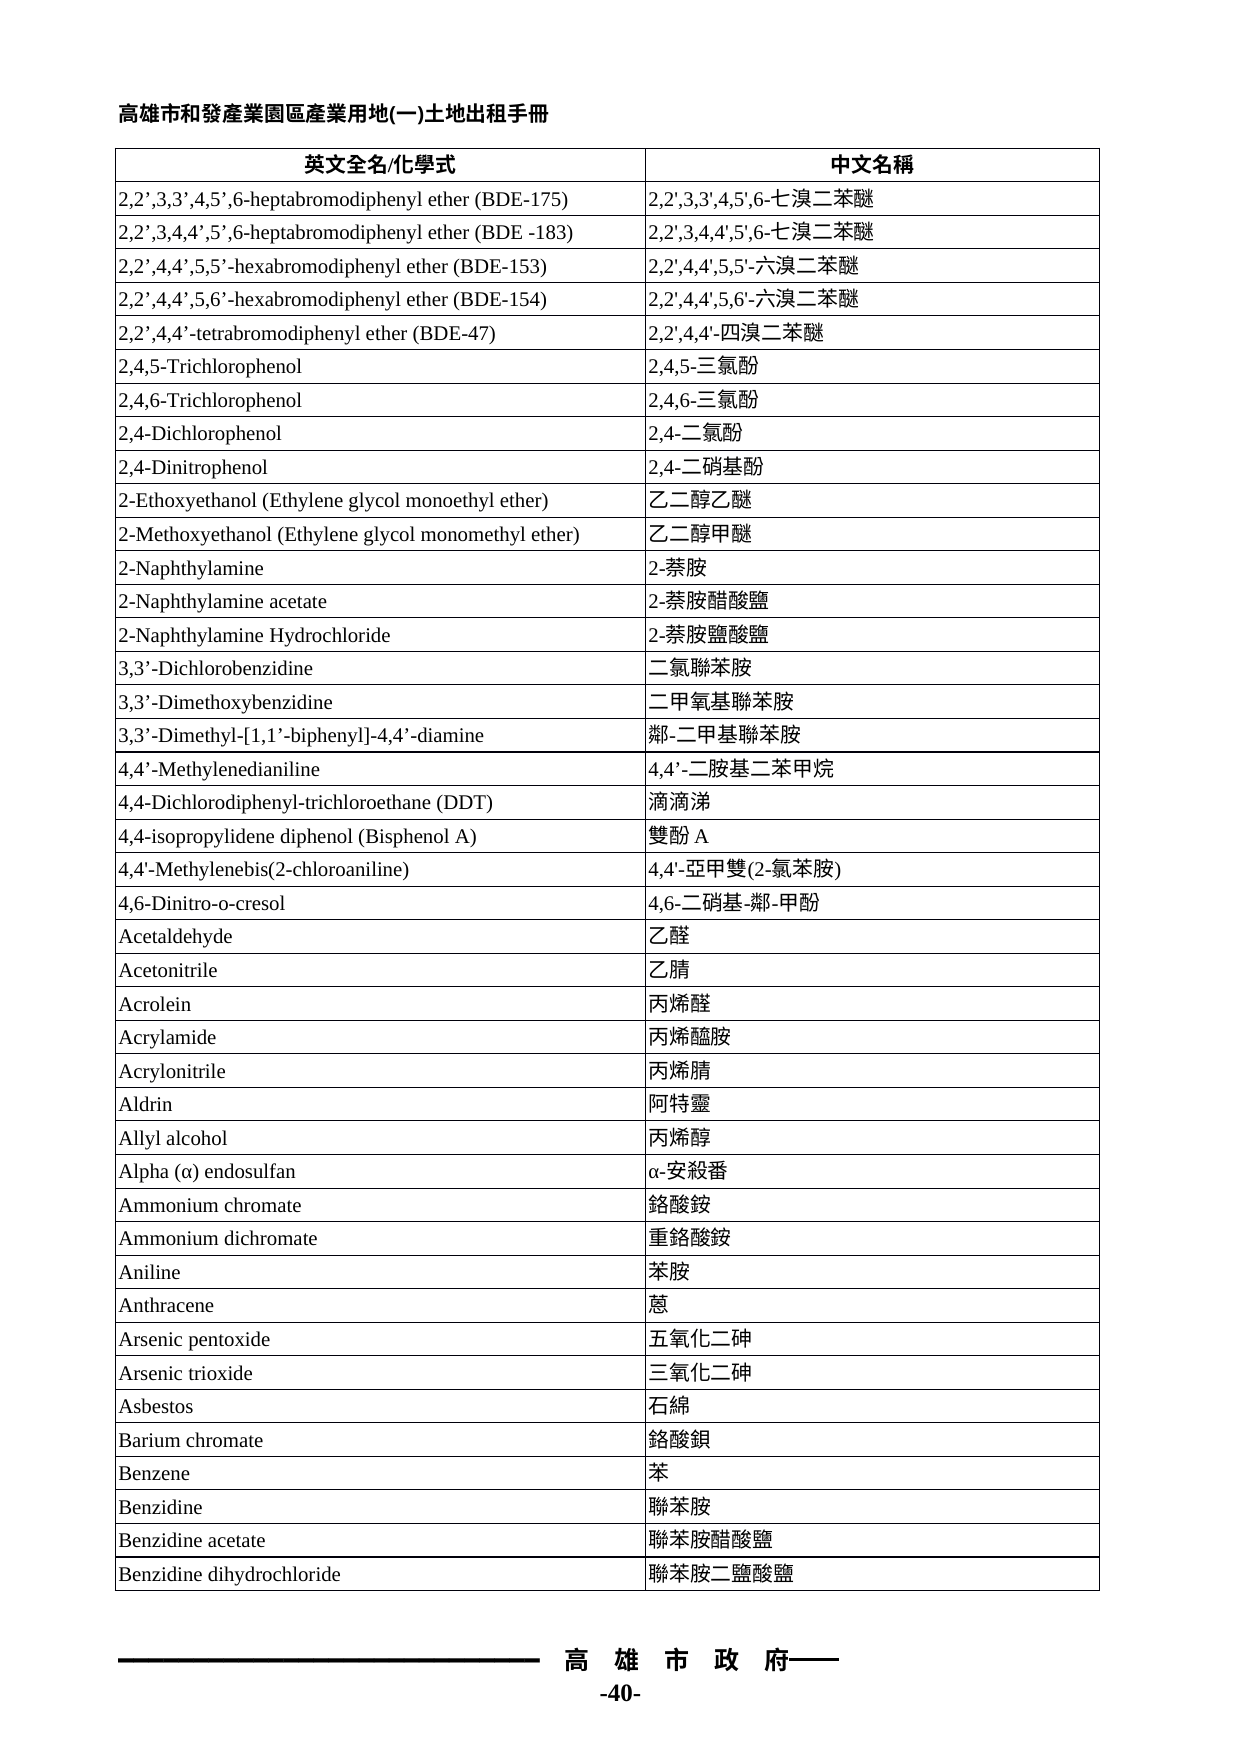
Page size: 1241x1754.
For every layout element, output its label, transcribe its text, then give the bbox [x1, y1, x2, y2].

table_cell 4,4’-二胺基二苯甲烷 [646, 753, 1099, 785]
table_cell 丙烯醯胺 [646, 1021, 1099, 1053]
table_cell 聯苯胺二鹽酸鹽 [646, 1558, 1099, 1590]
table_cell 2,4-二氯酚 [646, 417, 1099, 449]
table_cell 4,4'-Methylenebis(2-chloroaniline) [116, 853, 645, 886]
table_cell Allyl alcohol [116, 1121, 645, 1154]
table_cell Benzidine [116, 1490, 645, 1523]
table_cell 聯苯胺醋酸鹽 [646, 1524, 1099, 1556]
table_cell 2,4,5-Trichlorophenol [116, 350, 645, 382]
table_cell Alpha (α) endosulfan [116, 1155, 645, 1187]
table_cell 鄰-二甲基聯苯胺 [646, 719, 1099, 751]
table_cell Aniline [116, 1256, 645, 1288]
table_cell 2-萘胺醋酸鹽 [646, 585, 1099, 617]
table_cell 丙烯腈 [646, 1054, 1099, 1087]
table_cell 4,4'-亞甲雙(2-氯苯胺) [646, 853, 1099, 886]
table_cell Ammonium chromate [116, 1189, 645, 1221]
table_cell 鉻酸銨 [646, 1189, 1099, 1221]
table_cell 2-Naphthylamine [116, 551, 645, 584]
table_cell 2,2',4,4',5,5'-六溴二苯醚 [646, 249, 1099, 282]
table_cell 2-Ethoxyethanol (Ethylene glycol monoethyl ether) [116, 484, 645, 517]
table_cell Arsenic pentoxide [116, 1323, 645, 1355]
table_cell 2,2',3,3',4,5',6-七溴二苯醚 [646, 182, 1099, 215]
table_cell 2,4-Dinitrophenol [116, 451, 645, 483]
table_cell 4,6-二硝基-鄰-甲酚 [646, 887, 1099, 919]
table_cell Benzidine dihydrochloride [116, 1558, 645, 1590]
table_cell Asbestos [116, 1390, 645, 1422]
table_cell 乙二醇甲醚 [646, 518, 1099, 550]
table_cell 4,6-Dinitro-o-cresol [116, 887, 645, 919]
table_cell 聯苯胺 [646, 1490, 1099, 1523]
table_cell 蒽 [646, 1289, 1099, 1322]
table_cell 2,2’,3,3’,4,5’,6-heptabromodiphenyl ether (BDE-175) [116, 182, 645, 215]
table_cell 石綿 [646, 1390, 1099, 1422]
table_cell 2,4-Dichlorophenol [116, 417, 645, 449]
table_cell 鉻酸鋇 [646, 1423, 1099, 1456]
table_cell 3,3’-Dimethyl-[1,1’-biphenyl]-4,4’-diamine [116, 719, 645, 751]
table_cell 3,3’-Dichlorobenzidine [116, 652, 645, 684]
table_cell 丙烯醇 [646, 1121, 1099, 1154]
table_cell Ammonium dichromate [116, 1222, 645, 1254]
table_cell 2-萘胺鹽酸鹽 [646, 618, 1099, 651]
table_header 英文全名/化學式 [116, 149, 645, 181]
table_cell 2,4,6-三氯酚 [646, 384, 1099, 416]
table_cell α-安殺番 [646, 1155, 1099, 1187]
table_cell 3,3’-Dimethoxybenzidine [116, 685, 645, 718]
table_cell 2,2’,4,4’,5,5’-hexabromodiphenyl ether (BDE-153) [116, 249, 645, 282]
table_cell 2,2’,4,4’-tetrabromodiphenyl ether (BDE-47) [116, 316, 645, 349]
table_cell Acrolein [116, 987, 645, 1020]
table_cell Barium chromate [116, 1423, 645, 1456]
table_cell 三氧化二砷 [646, 1356, 1099, 1389]
table_cell Acetonitrile [116, 954, 645, 986]
table_cell 乙醛 [646, 920, 1099, 953]
table_cell 2,2',3,4,4',5',6-七溴二苯醚 [646, 216, 1099, 248]
table_cell 2,4,5-三氯酚 [646, 350, 1099, 382]
table_cell Anthracene [116, 1289, 645, 1322]
table_cell Acetaldehyde [116, 920, 645, 953]
table_cell 重鉻酸銨 [646, 1222, 1099, 1254]
table_cell 滴滴涕 [646, 786, 1099, 818]
table_cell 乙腈 [646, 954, 1099, 986]
table_cell 2,4-二硝基酚 [646, 451, 1099, 483]
table_cell 2,2’,3,4,4’,5’,6-heptabromodiphenyl ether (BDE -183) [116, 216, 645, 248]
table_cell Acrylonitrile [116, 1054, 645, 1087]
table_cell 阿特靈 [646, 1088, 1099, 1120]
table_cell Benzidine acetate [116, 1524, 645, 1556]
table_cell 丙烯醛 [646, 987, 1099, 1020]
table_cell 2,2',4,4'-四溴二苯醚 [646, 316, 1099, 349]
table_cell Aldrin [116, 1088, 645, 1120]
table_cell 2-萘胺 [646, 551, 1099, 584]
table_cell 2,2',4,4',5,6'-六溴二苯醚 [646, 283, 1099, 315]
table_cell Acrylamide [116, 1021, 645, 1053]
table_cell 4,4-isopropylidene diphenol (Bisphenol A) [116, 820, 645, 852]
table_cell 二氯聯苯胺 [646, 652, 1099, 684]
table_cell Benzene [116, 1457, 645, 1489]
table_cell 二甲氧基聯苯胺 [646, 685, 1099, 718]
table_cell 2,4,6-Trichlorophenol [116, 384, 645, 416]
table_header 中文名稱 [646, 149, 1099, 181]
table_cell 2-Naphthylamine Hydrochloride [116, 618, 645, 651]
table_cell 4,4-Dichlorodiphenyl-trichloroethane (DDT) [116, 786, 645, 818]
table_cell Arsenic trioxide [116, 1356, 645, 1389]
table_cell 苯 [646, 1457, 1099, 1489]
table_cell 五氧化二砷 [646, 1323, 1099, 1355]
table_cell 乙二醇乙醚 [646, 484, 1099, 517]
table_cell 苯胺 [646, 1256, 1099, 1288]
table_cell 4,4’-Methylenedianiline [116, 753, 645, 785]
table_cell 2-Methoxyethanol (Ethylene glycol monomethyl ether) [116, 518, 645, 550]
table_cell 雙酚A [646, 820, 1099, 852]
table_cell 2-Naphthylamine acetate [116, 585, 645, 617]
table_cell 2,2’,4,4’,5,6’-hexabromodiphenyl ether (BDE-154) [116, 283, 645, 315]
